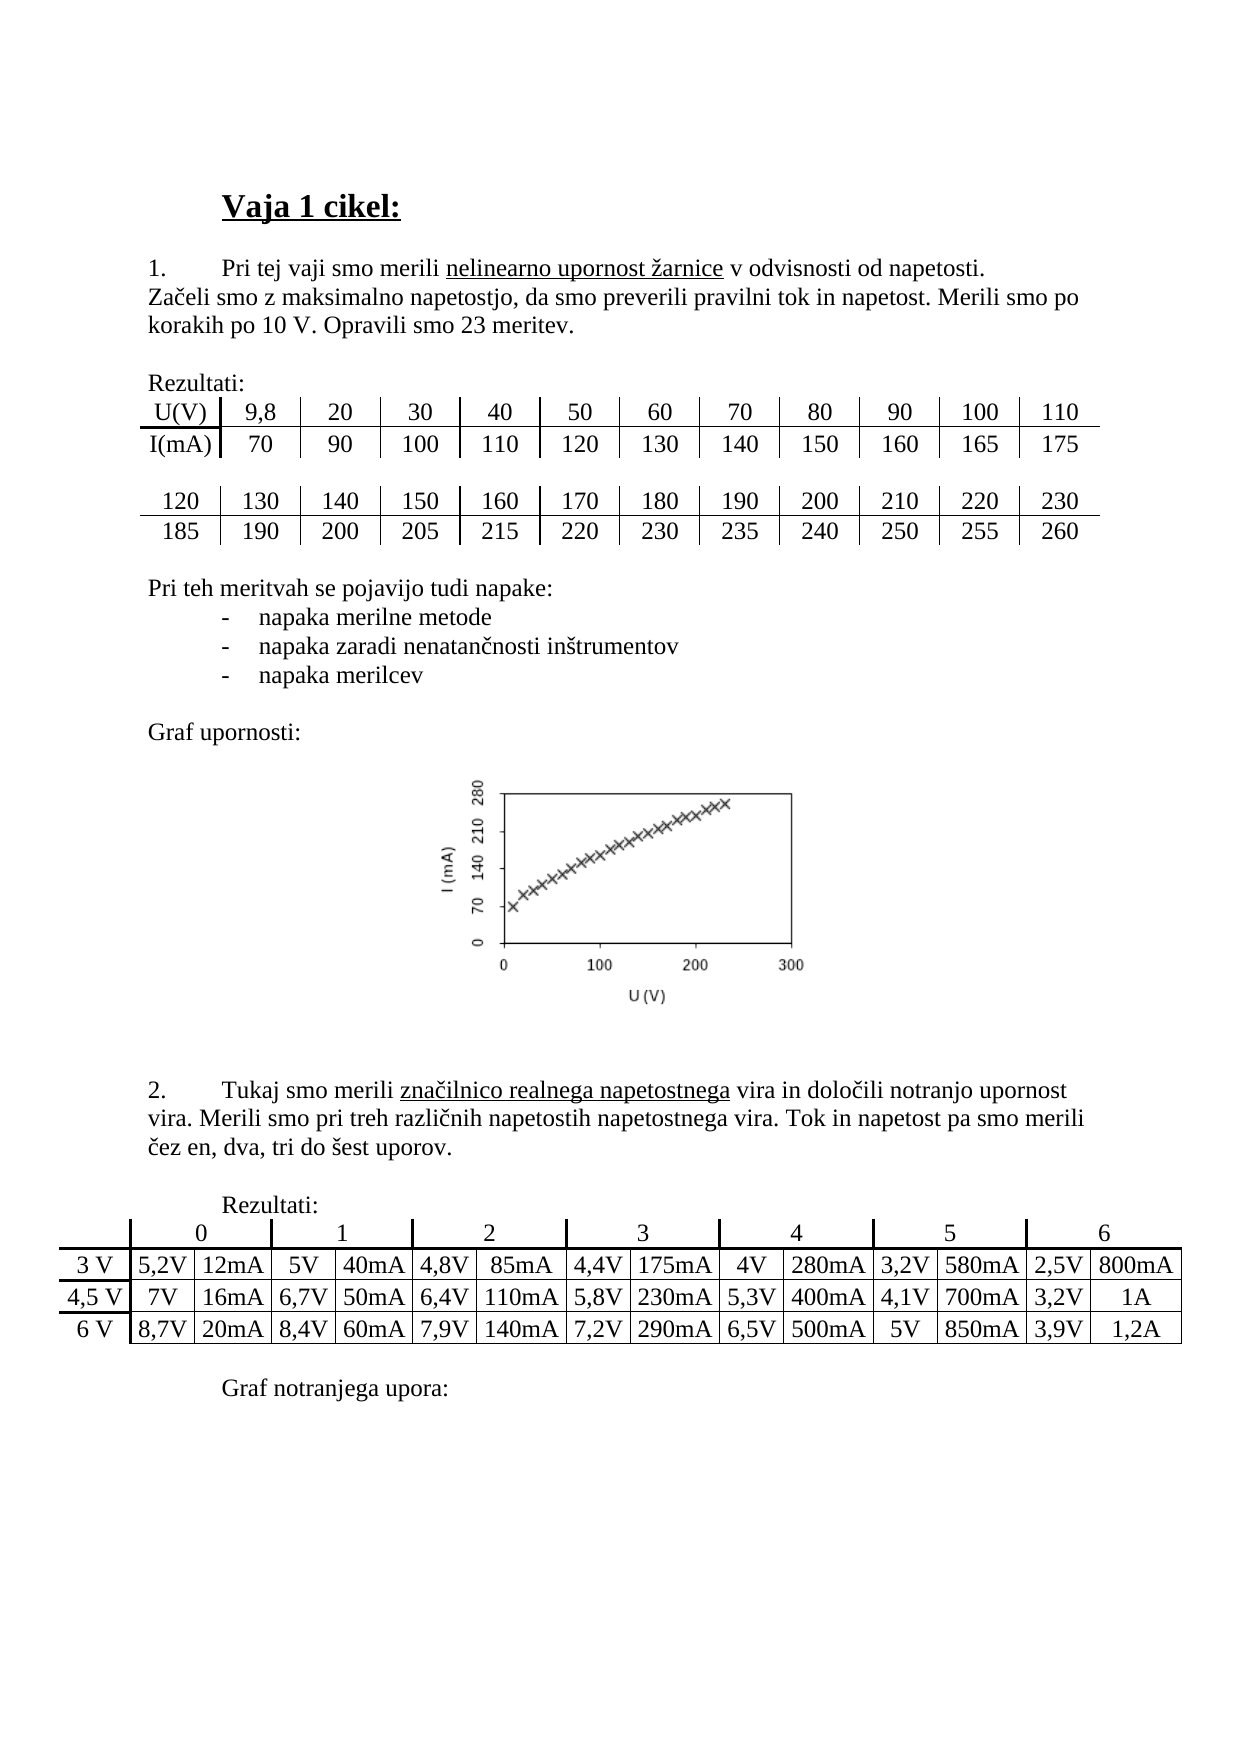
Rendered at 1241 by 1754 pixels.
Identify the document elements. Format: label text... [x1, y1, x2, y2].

table_cell 160 [461, 486, 539, 515]
table_cell 580mA [938, 1250, 1026, 1279]
table_header 110 [1020, 397, 1100, 426]
table_cell [620, 458, 700, 486]
table_cell 3,9V [1027, 1312, 1090, 1343]
table_header 70 [700, 397, 779, 426]
table_cell 185 [140, 516, 220, 545]
table_cell 290mA [631, 1312, 719, 1343]
table_cell 7,2V [567, 1312, 630, 1343]
table_cell 140mA [477, 1312, 566, 1343]
table_header 80 [780, 397, 859, 426]
text Graf notranjega upora: [148, 1373, 1092, 1401]
table_cell 250 [860, 516, 939, 545]
table_cell 180 [620, 486, 699, 515]
table_header 5 [875, 1219, 1025, 1247]
table_cell 120 [541, 427, 619, 457]
text Graf upornosti: [148, 717, 1092, 746]
table_cell 110 [461, 427, 539, 457]
table_cell 230mA [631, 1280, 719, 1311]
table_cell 190 [700, 486, 779, 515]
table_cell 90 [301, 427, 380, 457]
table_cell 4V [720, 1250, 783, 1279]
table_cell 6 V [59, 1314, 129, 1343]
table_cell 70 [222, 427, 300, 457]
table_cell 110mA [477, 1280, 566, 1311]
table_header 6 [1028, 1219, 1181, 1247]
table_cell 130 [221, 486, 300, 515]
table_cell 215 [461, 516, 539, 545]
text Začeli smo z maksimalno napetostjo, da smo preverili pravilni tok in napetost. Merili smo po korakih po 10 V. Opravili smo 23 meritev. [148, 282, 1092, 339]
table_cell [380, 458, 460, 486]
table_cell 20mA [195, 1312, 271, 1343]
table_cell 8,4V [272, 1312, 335, 1343]
table_header 4 [721, 1219, 872, 1247]
table_cell 850mA [938, 1312, 1026, 1343]
table_cell [220, 458, 300, 486]
table_header 60 [620, 397, 699, 426]
table_cell 175mA [631, 1250, 719, 1279]
table_cell 500mA [784, 1312, 873, 1343]
table_cell 1,2A [1091, 1312, 1181, 1343]
table_header 0 [132, 1219, 270, 1247]
table_header 9,8 [222, 397, 300, 426]
table_cell 4,1V [874, 1280, 937, 1311]
table_cell 4,8V [413, 1250, 476, 1279]
table_cell 175 [1020, 427, 1100, 457]
table_cell 220 [940, 486, 1019, 515]
table_cell 40mA [336, 1250, 412, 1279]
table_cell 130 [620, 427, 699, 457]
table_cell 85mA [477, 1250, 566, 1279]
table_cell 230 [620, 516, 699, 545]
table_header [59, 1219, 129, 1247]
table_header 90 [860, 397, 939, 426]
table_cell 700mA [938, 1280, 1026, 1311]
table_cell 235 [700, 516, 779, 545]
table_cell 205 [381, 516, 459, 545]
list napaka merilcev [221, 660, 1092, 688]
table_cell 260 [1020, 516, 1100, 545]
table_cell [860, 458, 940, 486]
text Rezultati: [148, 368, 1092, 397]
table_cell [300, 458, 380, 486]
table_cell 5V [272, 1250, 335, 1279]
table_cell 200 [780, 486, 859, 515]
table_cell 150 [381, 486, 459, 515]
table_cell 140 [700, 427, 779, 457]
table_cell [1020, 458, 1100, 486]
table_cell 60mA [336, 1312, 412, 1343]
table_header 3 [568, 1219, 718, 1247]
table_cell 400mA [784, 1280, 873, 1311]
table_cell 4,4V [567, 1250, 630, 1279]
table_cell 7V [132, 1280, 194, 1311]
table_cell 4,5 V [59, 1282, 129, 1311]
text Rezultati: [148, 1190, 1092, 1218]
list napaka zaradi nenatančnosti inštrumentov [221, 631, 1092, 660]
table_cell 1A [1091, 1280, 1181, 1311]
table_cell 3 V [59, 1250, 129, 1279]
table_cell 3,2V [1027, 1280, 1090, 1311]
table_cell 12mA [195, 1250, 271, 1279]
table_cell 120 [140, 486, 220, 515]
table_cell [140, 458, 220, 486]
table_header 2 [414, 1219, 565, 1247]
table_cell 3,2V [874, 1250, 937, 1279]
table_cell 240 [780, 516, 859, 545]
text 2. Tukaj smo merili značilnico realnega napetostnega vira in določili notranjo upornost vira. Merili smo pri treh različnih napetostih napetostnega vira. Tok in napetost pa smo merili čez en, dva, tri do šest uporov. [148, 1075, 1092, 1161]
table_cell [700, 458, 780, 486]
table_header 40 [461, 397, 539, 426]
table_cell [540, 458, 620, 486]
table_cell 190 [221, 516, 300, 545]
table_cell 2,5V [1027, 1250, 1090, 1279]
table_cell [460, 458, 540, 486]
table_cell [780, 458, 860, 486]
table_cell 5,2V [132, 1250, 194, 1279]
table_cell 230 [1020, 486, 1100, 515]
table_cell 6,5V [720, 1312, 783, 1343]
table_cell 255 [940, 516, 1019, 545]
table_header 30 [381, 397, 459, 426]
text Pri teh meritvah se pojavijo tudi napake: [148, 573, 1092, 602]
table_cell 140 [301, 486, 380, 515]
table_cell 280mA [784, 1250, 873, 1279]
table_cell 6,7V [272, 1280, 335, 1311]
table_cell 50mA [336, 1280, 412, 1311]
table_cell 800mA [1091, 1250, 1181, 1279]
text 1. Pri tej vaji smo merili nelinearno upornost žarnice v odvisnosti od napetosti. [148, 253, 1092, 282]
table_cell 7,9V [413, 1312, 476, 1343]
list napaka merilne metode [221, 602, 1092, 631]
table_cell [940, 458, 1020, 486]
table_cell 210 [860, 486, 939, 515]
table_cell 170 [541, 486, 619, 515]
table_header 20 [301, 397, 380, 426]
table_cell 200 [301, 516, 380, 545]
table_cell 6,4V [413, 1280, 476, 1311]
table_cell 150 [780, 427, 859, 457]
table_cell 100 [381, 427, 459, 457]
table_header 1 [273, 1219, 411, 1247]
table_cell 16mA [195, 1280, 271, 1311]
table_header 50 [541, 397, 619, 426]
table_header U(V) [140, 397, 219, 426]
table_cell 220 [541, 516, 619, 545]
table_cell 5,3V [720, 1280, 783, 1311]
table_cell 5V [874, 1312, 937, 1343]
table_cell I(mA) [140, 429, 219, 457]
text Vaja 1 cikel: [148, 186, 1092, 224]
table_cell 165 [940, 427, 1019, 457]
table_header 100 [940, 397, 1019, 426]
table_cell 8,7V [132, 1312, 194, 1343]
table_cell 5,8V [567, 1280, 630, 1311]
table_cell 160 [860, 427, 939, 457]
